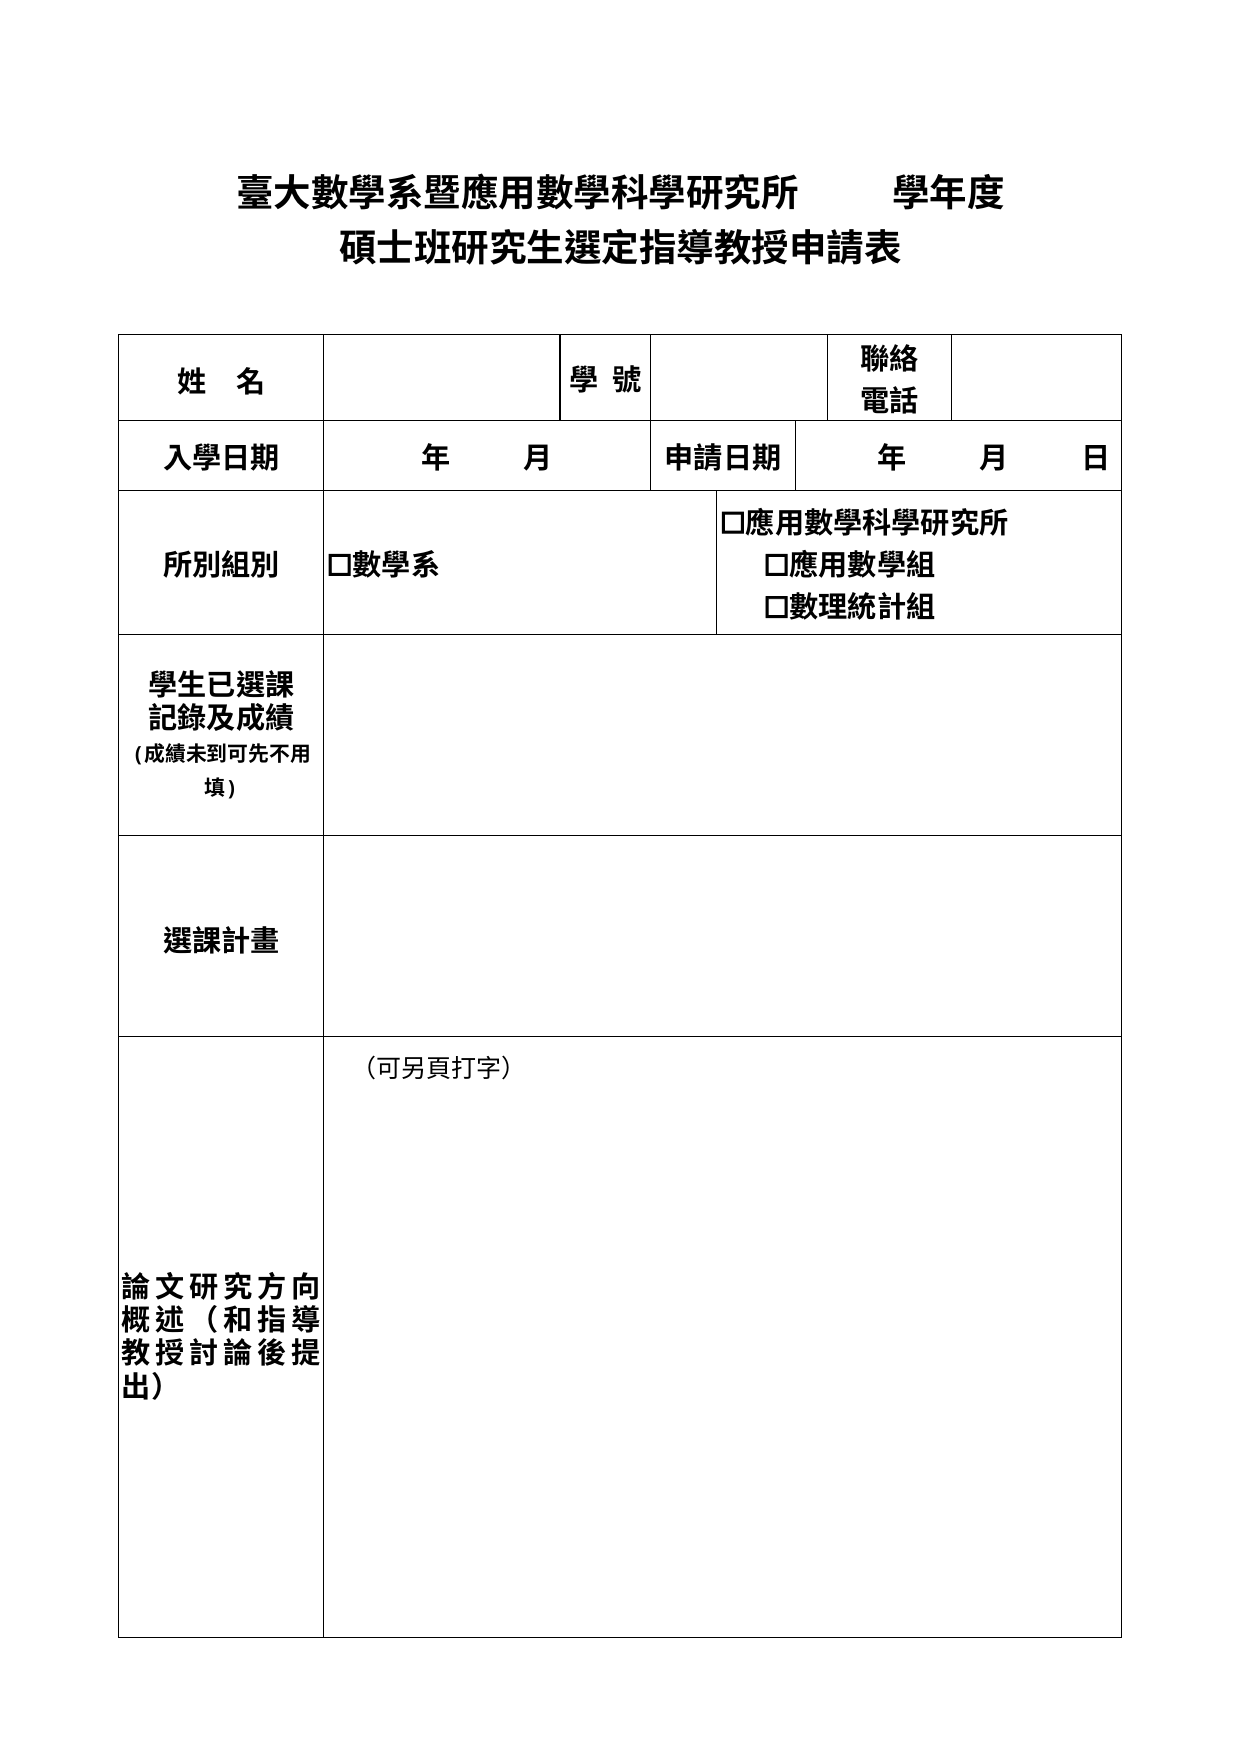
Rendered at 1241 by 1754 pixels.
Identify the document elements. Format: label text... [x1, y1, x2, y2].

table_cell [324, 635, 1121, 835]
table_cell 應用數學科學研究所 應用數學組 數理統計組 [717, 491, 1121, 634]
table_header [324, 335, 559, 420]
text 臺大數學系暨應用數學科學研究所 學年度 [118, 163, 1122, 218]
table_cell 年 月 日 [796, 421, 1121, 490]
table_header 學 號 [561, 335, 650, 420]
table_cell （可另頁打字） [324, 1037, 1121, 1637]
table_cell 所別組別 [119, 491, 323, 634]
table_header [651, 335, 827, 420]
table_header 姓 名 [119, 335, 323, 420]
table_cell 選課計畫 [119, 836, 323, 1036]
text 碩士班研究生選定指導教授申請表 [118, 218, 1122, 272]
table_cell 年 月 [324, 421, 650, 490]
table_cell [324, 836, 1121, 1036]
table_cell 數學系 [324, 491, 716, 634]
table_cell 學生已選課 記錄及成績 (成績未到可先不用填) [119, 635, 323, 835]
table_cell 入學日期 [119, 421, 323, 490]
table_header 聯絡 電話 [828, 335, 951, 420]
table_header [952, 335, 1121, 420]
table_cell 論文研究方向概述（和指導教授討論後提出） [119, 1037, 323, 1637]
table_cell 申請日期 [651, 421, 795, 490]
